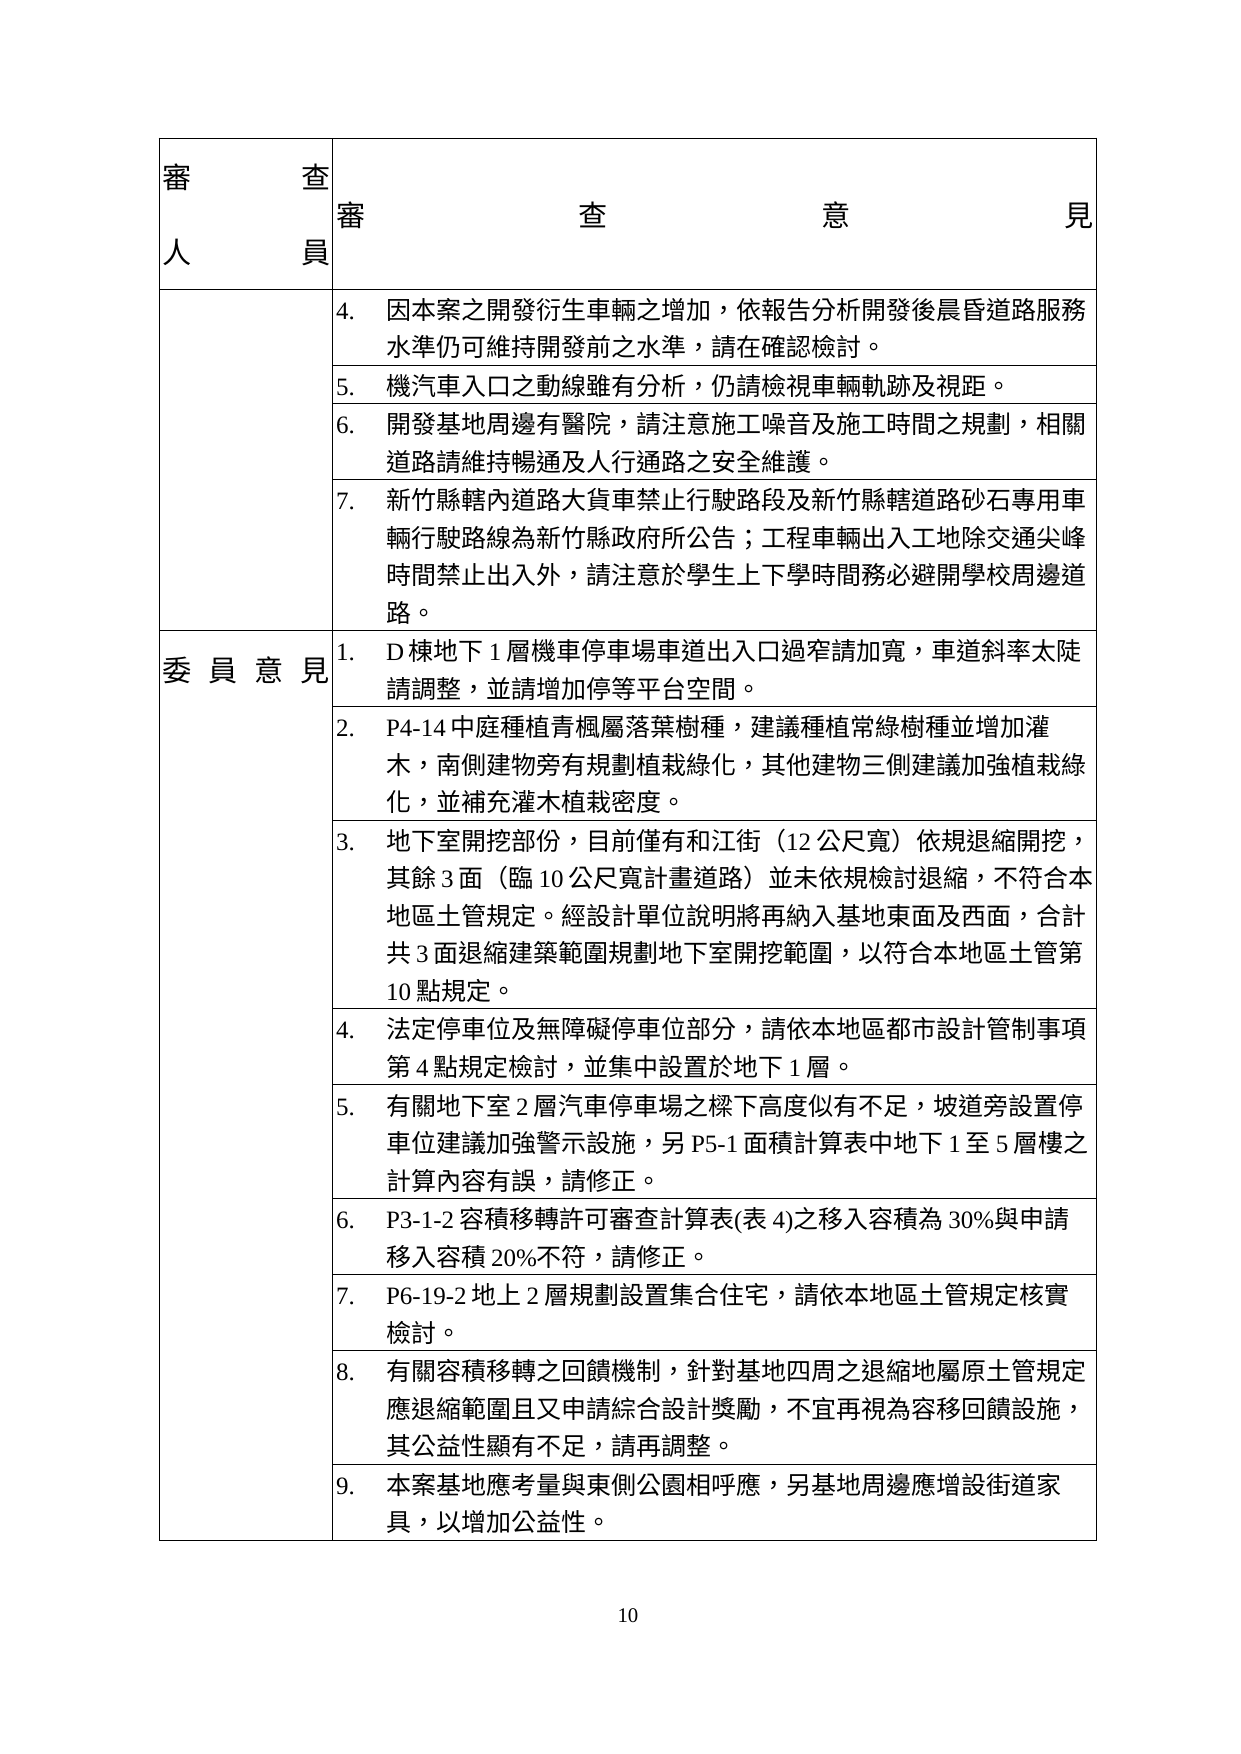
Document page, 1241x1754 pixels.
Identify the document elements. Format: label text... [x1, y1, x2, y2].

table_header 審查意見 [333, 139, 1096, 288]
table_cell 有關地下室2層汽車停車場之樑下高度似有不足，坡道旁設置停車位建議加強警示設施，另P5-1面積計算表中地下1至5層樓之計算內容有誤，請修正。 [333, 1085, 1096, 1198]
table_cell 機汽車入口之動線雖有分析，仍請檢視車輛軌跡及視距。 [333, 366, 1096, 403]
table_cell 本案基地應考量與東側公園相呼應，另基地周邊應增設街道家具，以增加公益性。 [333, 1465, 1096, 1539]
table_cell D棟地下1層機車停車場車道出入口過窄請加寬，車道斜率太陡請調整，並請增加停等平台空間。 [333, 631, 1096, 706]
table_cell 新竹縣轄內道路大貨車禁止行駛路段及新竹縣轄道路砂石專用車輛行駛路線為新竹縣政府所公告；工程車輛出入工地除交通尖峰時間禁止出入外，請注意於學生上下學時間務必避開學校周邊道路。 [333, 480, 1096, 630]
table_cell 開發基地周邊有醫院，請注意施工噪音及施工時間之規劃，相關道路請維持暢通及人行通路之安全維護。 [333, 404, 1096, 479]
table_cell 法定停車位及無障礙停車位部分，請依本地區都市設計管制事項第4點規定檢討，並集中設置於地下1層。 [333, 1009, 1096, 1084]
table_cell 地下室開挖部份，目前僅有和江街（12公尺寬）依規退縮開挖，其餘3面（臨10公尺寬計畫道路）並未依規檢討退縮，不符合本地區土管規定。經設計單位說明將再納入基地東面及西面，合計共3面退縮建築範圍規劃地下室開挖範圍，以符合本地區土管第10點規定。 [333, 821, 1096, 1008]
table_cell 委員意見 [160, 631, 332, 1539]
table_cell P6-19-2地上2層規劃設置集合住宅，請依本地區土管規定核實檢討。 [333, 1275, 1096, 1350]
table_cell 因本案之開發衍生車輛之增加，依報告分析開發後晨昏道路服務水準仍可維持開發前之水準，請在確認檢討。 [333, 290, 1096, 364]
table_cell 有關容積移轉之回饋機制，針對基地四周之退縮地屬原土管規定應退縮範圍且又申請綜合設計獎勵，不宜再視為容移回饋設施，其公益性顯有不足，請再調整。 [333, 1351, 1096, 1463]
table_cell [160, 290, 332, 630]
table_header 審查 人員 [160, 139, 332, 288]
table_cell P3-1-2容積移轉許可審查計算表(表4)之移入容積為30%與申請移入容積20%不符，請修正。 [333, 1199, 1096, 1274]
table_cell P4-14中庭種植青楓屬落葉樹種，建議種植常綠樹種並增加灌木，南側建物旁有規劃植栽綠化，其他建物三側建議加強植栽綠化，並補充灌木植栽密度。 [333, 707, 1096, 820]
